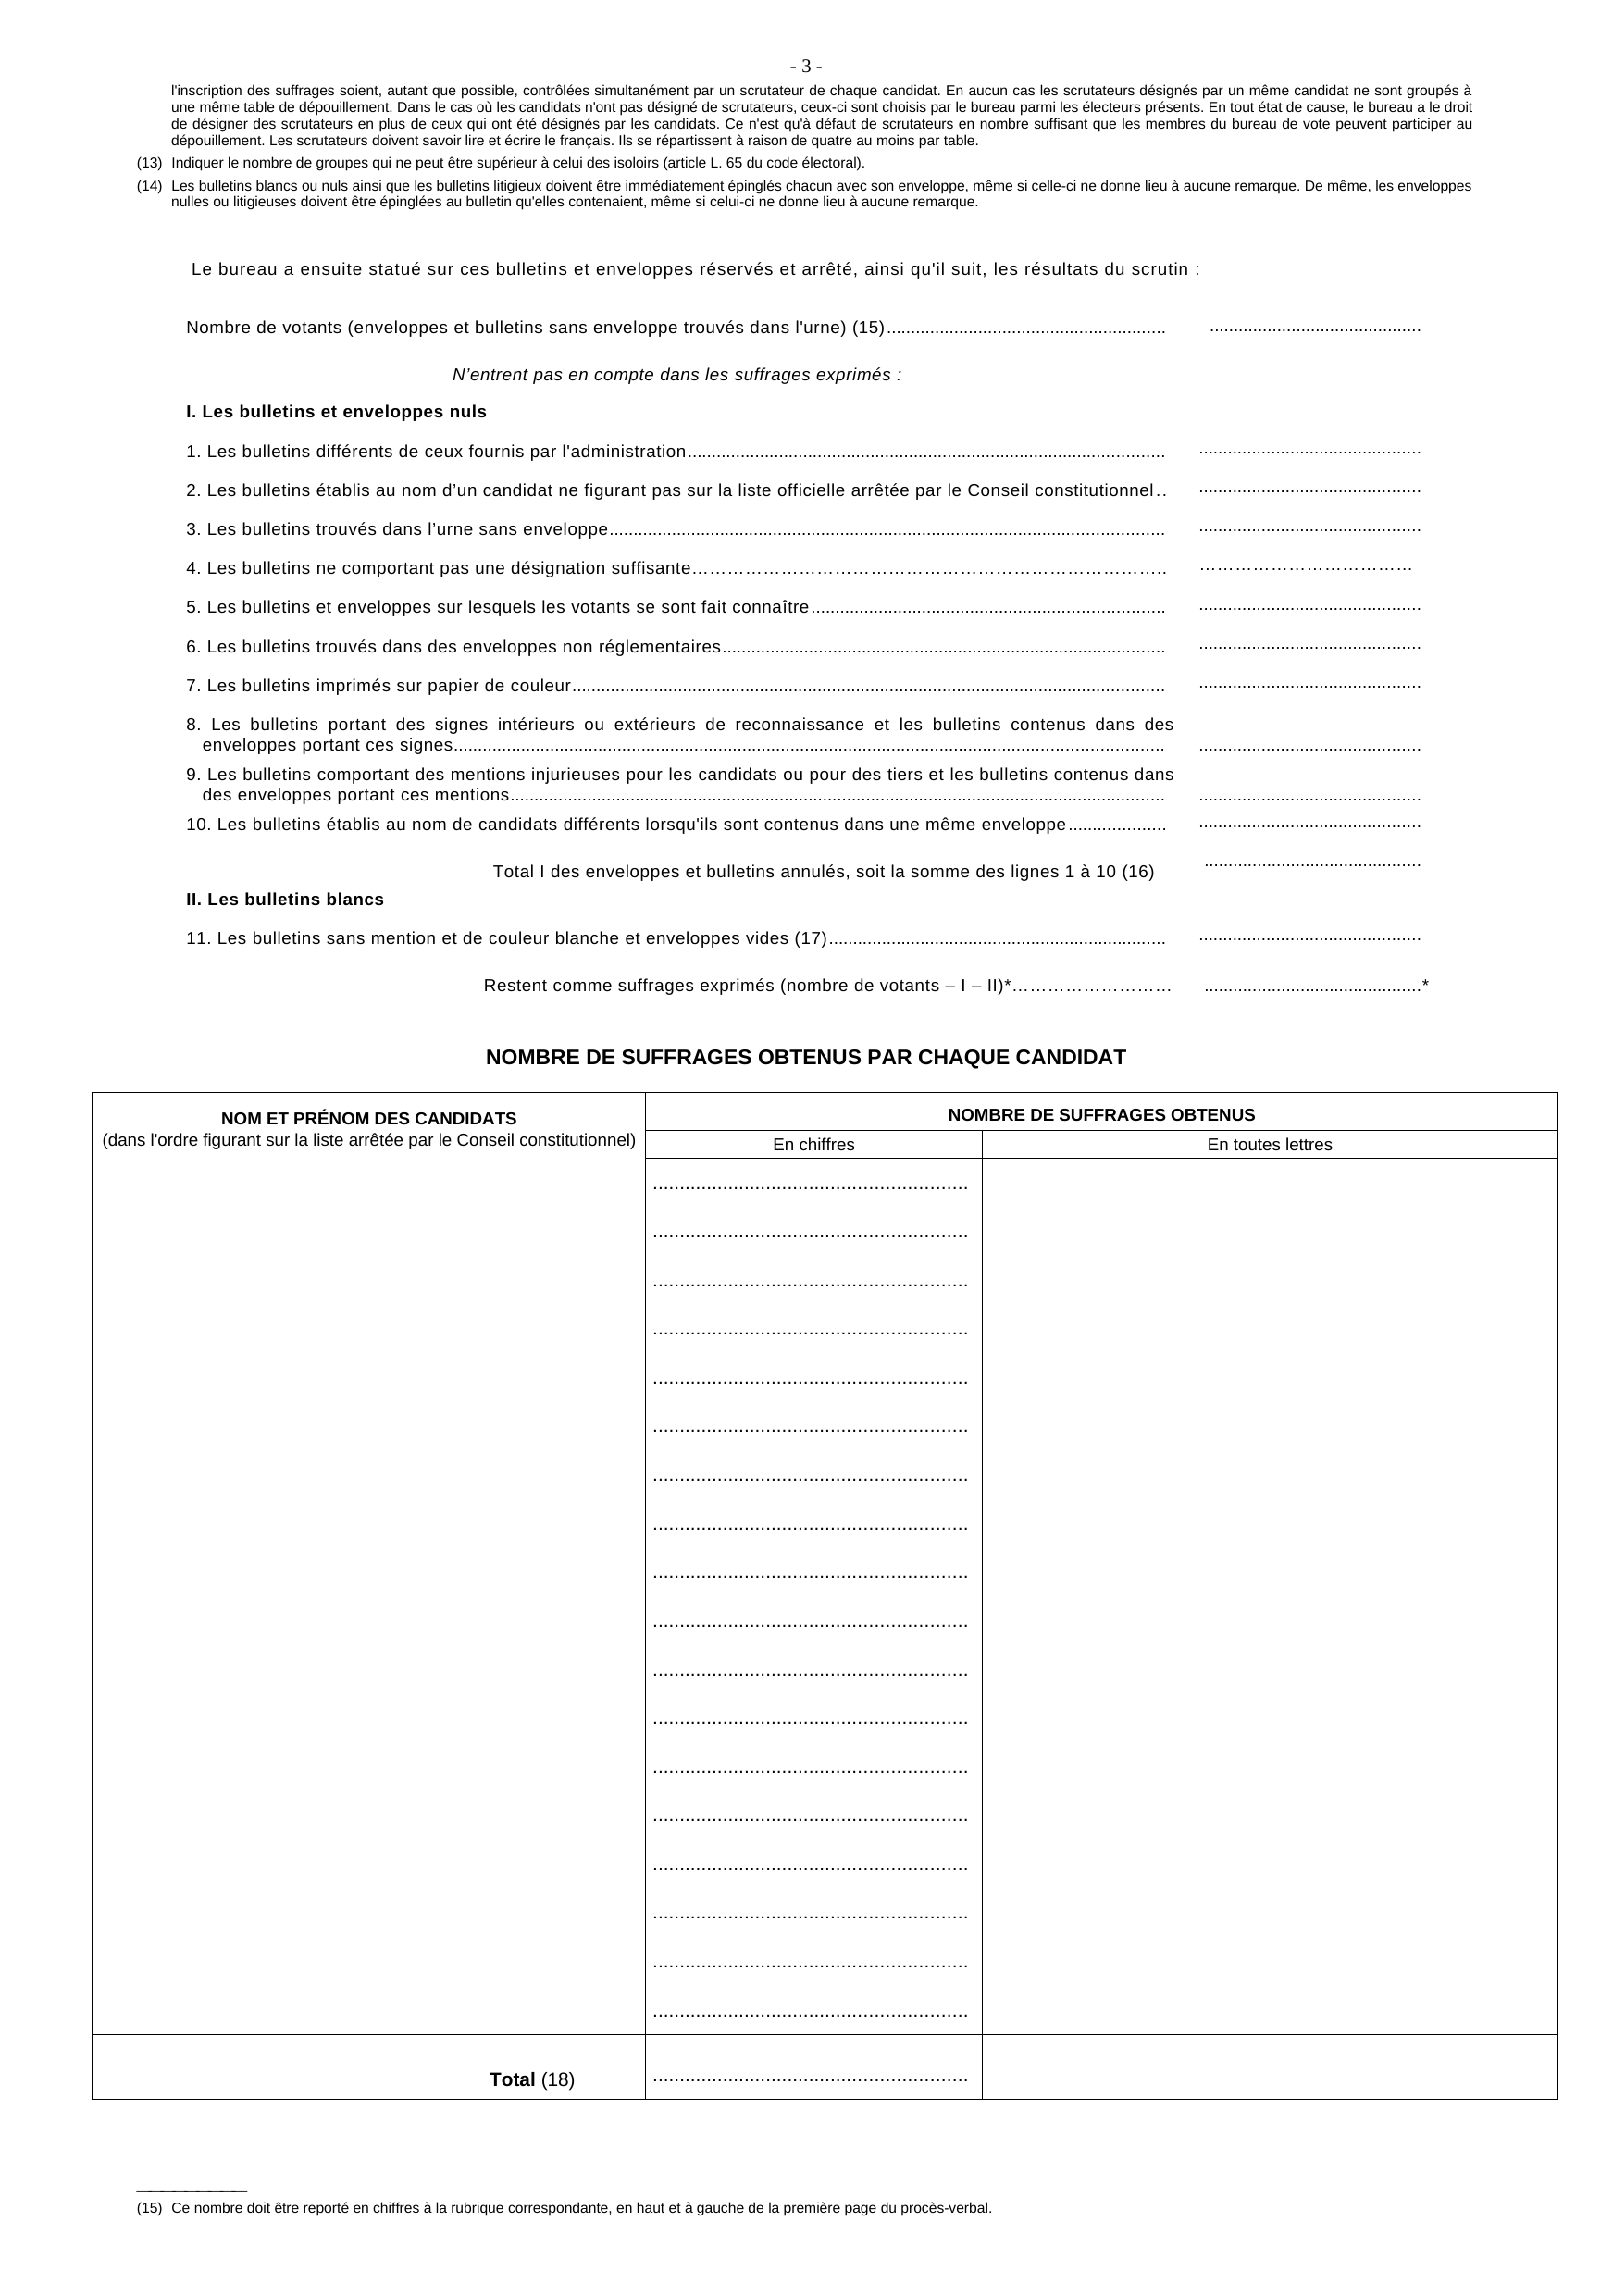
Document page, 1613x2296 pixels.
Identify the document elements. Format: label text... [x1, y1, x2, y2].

table_cell [646, 1644, 982, 1694]
table_cell [93, 1255, 645, 1304]
table_cell [983, 1207, 1557, 1255]
table_cell [1192, 354, 1466, 398]
table_cell [93, 1547, 645, 1595]
table_cell [93, 1596, 645, 1644]
list Indiquer le nombre de groupes qui ne peut être supérieur à celui des isoloirs (article L. 65 du code électoral). [137, 155, 1476, 171]
table_cell [1192, 925, 1466, 963]
table_cell [1192, 593, 1466, 632]
table_cell I. Les bulletins et enveloppes nuls [146, 398, 1192, 437]
table_cell [646, 1401, 982, 1450]
table_cell [983, 1644, 1557, 1694]
table_cell [646, 1450, 982, 1498]
table_cell [93, 1207, 645, 1255]
table_cell [983, 1450, 1557, 1498]
table_cell [646, 1937, 982, 1985]
table_cell 7. Les bulletins imprimés sur papier de couleur [146, 671, 1192, 711]
table_cell Total I des enveloppes et bulletins annulés, soit la somme des lignes 1 à 10 (16) [146, 850, 1192, 886]
table_cell [93, 1937, 645, 1985]
table_cell II. Les bulletins blancs [146, 886, 1192, 925]
table_cell [93, 1985, 645, 2034]
table_cell [983, 1791, 1557, 1839]
table_cell [983, 1352, 1557, 1401]
table_cell En chiffres [646, 1131, 982, 1158]
table_cell 9. Les bulletins comportant des mentions injurieuses pour les candidats ou pour des tiers et les bulletins contenus dans des enveloppes portant ces mentions [146, 761, 1192, 811]
table_cell [93, 1694, 645, 1742]
table_cell 2. Les bulletins établis au nom d’un candidat ne figurant pas sur la liste officielle arrêtée par le Conseil constitutionnel [146, 477, 1192, 515]
table_header Nombre de votants (enveloppes et bulletins sans enveloppe trouvés dans l'urne) (15) [146, 297, 1192, 354]
table_cell [1192, 850, 1466, 886]
table_cell [93, 1158, 645, 1207]
table_cell [983, 1401, 1557, 1450]
table_cell [93, 2035, 645, 2051]
table_cell ……………………………… [1192, 554, 1466, 593]
table_cell [93, 1742, 645, 1791]
table_cell [1192, 477, 1466, 515]
table_cell 11. Les bulletins sans mention et de couleur blanche et enveloppes vides (17) [146, 925, 1192, 963]
table_cell 1. Les bulletins différents de ceux fournis par l'administration [146, 437, 1192, 476]
table_cell [646, 1255, 982, 1304]
table_cell [646, 1498, 982, 1547]
table_cell [93, 1840, 645, 1888]
table_cell [646, 1304, 982, 1352]
list Les bulletins blancs ou nuls ainsi que les bulletins litigieux doivent être immédiatement épinglés chacun avec son enveloppe, même si celle-ci ne donne lieu à aucune remarque. De même, les enveloppes nulles ou litigieuses doivent être épinglées au bulletin qu'elles contenaient, même si celui-ci ne donne lieu à aucune remarque. [137, 177, 1476, 210]
table_cell 3. Les bulletins trouvés dans l’urne sans enveloppe [146, 515, 1192, 554]
table_cell [646, 1742, 982, 1791]
table_cell [1192, 437, 1466, 476]
table_cell [93, 1401, 645, 1450]
table_cell [646, 1352, 982, 1401]
table_cell [646, 1694, 982, 1742]
table_cell [646, 1840, 982, 1888]
table_cell 8. Les bulletins portant des signes intérieurs ou extérieurs de reconnaissance et les bulletins contenus dans des enveloppes portant ces signes [146, 711, 1192, 761]
table_cell [646, 1159, 982, 1207]
table_cell [93, 1304, 645, 1352]
table_cell [646, 1985, 982, 2034]
table_cell En toutes lettres [983, 1131, 1557, 1158]
table_cell [93, 1498, 645, 1547]
table_cell N’entrent pas en compte dans les suffrages exprimés : [146, 354, 1192, 398]
table_cell 6. Les bulletins trouvés dans des enveloppes non réglementaires [146, 632, 1192, 671]
table_cell [983, 1742, 1557, 1791]
table_cell [983, 2051, 1557, 2099]
table_cell [646, 1596, 982, 1644]
table_cell [646, 1547, 982, 1595]
table_cell [93, 1791, 645, 1839]
table_cell [93, 1450, 645, 1498]
table_cell [646, 1791, 982, 1839]
table_cell 10. Les bulletins établis au nom de candidats différents lorsqu'ils sont contenus dans une même enveloppe [146, 811, 1192, 850]
table_cell * [1192, 963, 1466, 997]
subtitle NOMBRE DE SUFFRAGES OBTENUS PAR CHAQUE CANDIDAT [55, 1044, 1557, 1069]
table_cell [1192, 711, 1466, 761]
list Ce nombre doit être reporté en chiffres à la rubrique correspondante, en haut et à gauche de la première page du procès-verbal. [137, 2199, 1476, 2215]
table_cell [1192, 886, 1466, 925]
table_cell [983, 1840, 1557, 1888]
table_cell [983, 1547, 1557, 1595]
list l'inscription des suffrages soient, autant que possible, contrôlées simultanément par un scrutateur de chaque candidat. En aucun cas les scrutateurs désignés par un même candidat ne sont groupés à une même table de dépouillement. Dans le cas où les candidats n'ont pas désigné de scrutateurs, ceux-ci sont choisis par le bureau parmi les électeurs présents. En tout état de cause, le bureau a le droit de désigner des scrutateurs en plus de ceux qui ont été désignés par les candidats. Ce n'est qu'à défaut de scrutateurs en nombre suffisant que les membres du bureau de vote peuvent participer au dépouillement. Les scrutateurs doivent savoir lire et écrire le français. Ils se répartissent à raison de quatre au moins par table. [137, 82, 1476, 149]
table_cell [93, 1644, 645, 1694]
table_cell 5. Les bulletins et enveloppes sur lesquels les votants se sont fait connaître [146, 593, 1192, 632]
table_cell [983, 1694, 1557, 1742]
text _________ [137, 2162, 1476, 2193]
table_cell [983, 1596, 1557, 1644]
table_cell [983, 1937, 1557, 1985]
table_cell [983, 2035, 1557, 2051]
table_cell [983, 1888, 1557, 1937]
table_cell [93, 1352, 645, 1401]
table_cell [1192, 811, 1466, 850]
text Le bureau a ensuite statué sur ces bulletins et enveloppes réservés et arrêté, ainsi qu'il suit, les résultats du scrutin : [192, 256, 1557, 279]
table_cell [646, 1207, 982, 1255]
table_cell Total (18) [93, 2051, 645, 2099]
table_cell [983, 1498, 1557, 1547]
table_cell [646, 1888, 982, 1937]
table_cell [1192, 632, 1466, 671]
table_cell [646, 2051, 982, 2099]
table_cell [93, 1888, 645, 1937]
table_header NOMBRE DE SUFFRAGES OBTENUS [646, 1093, 1557, 1130]
table_cell [983, 1255, 1557, 1304]
table_cell [646, 2035, 982, 2051]
table_cell [1192, 515, 1466, 554]
table_cell [1192, 761, 1466, 811]
table_cell [1192, 671, 1466, 711]
table_header [1192, 297, 1466, 354]
table_cell [1192, 398, 1466, 437]
table_cell [983, 1304, 1557, 1352]
table_cell [983, 1159, 1557, 1207]
table_cell [983, 1985, 1557, 2034]
table_header NOM ET PRÉNOM DES CANDIDATS (dans l'ordre figurant sur la liste arrêtée par le Conseil constitutionnel) [93, 1093, 645, 1158]
table_cell 4. Les bulletins ne comportant pas une désignation suffisante…………………………………………………………………….. [146, 554, 1192, 593]
table_cell Restent comme suffrages exprimés (nombre de votants – I – II)*……………………… [146, 963, 1192, 997]
